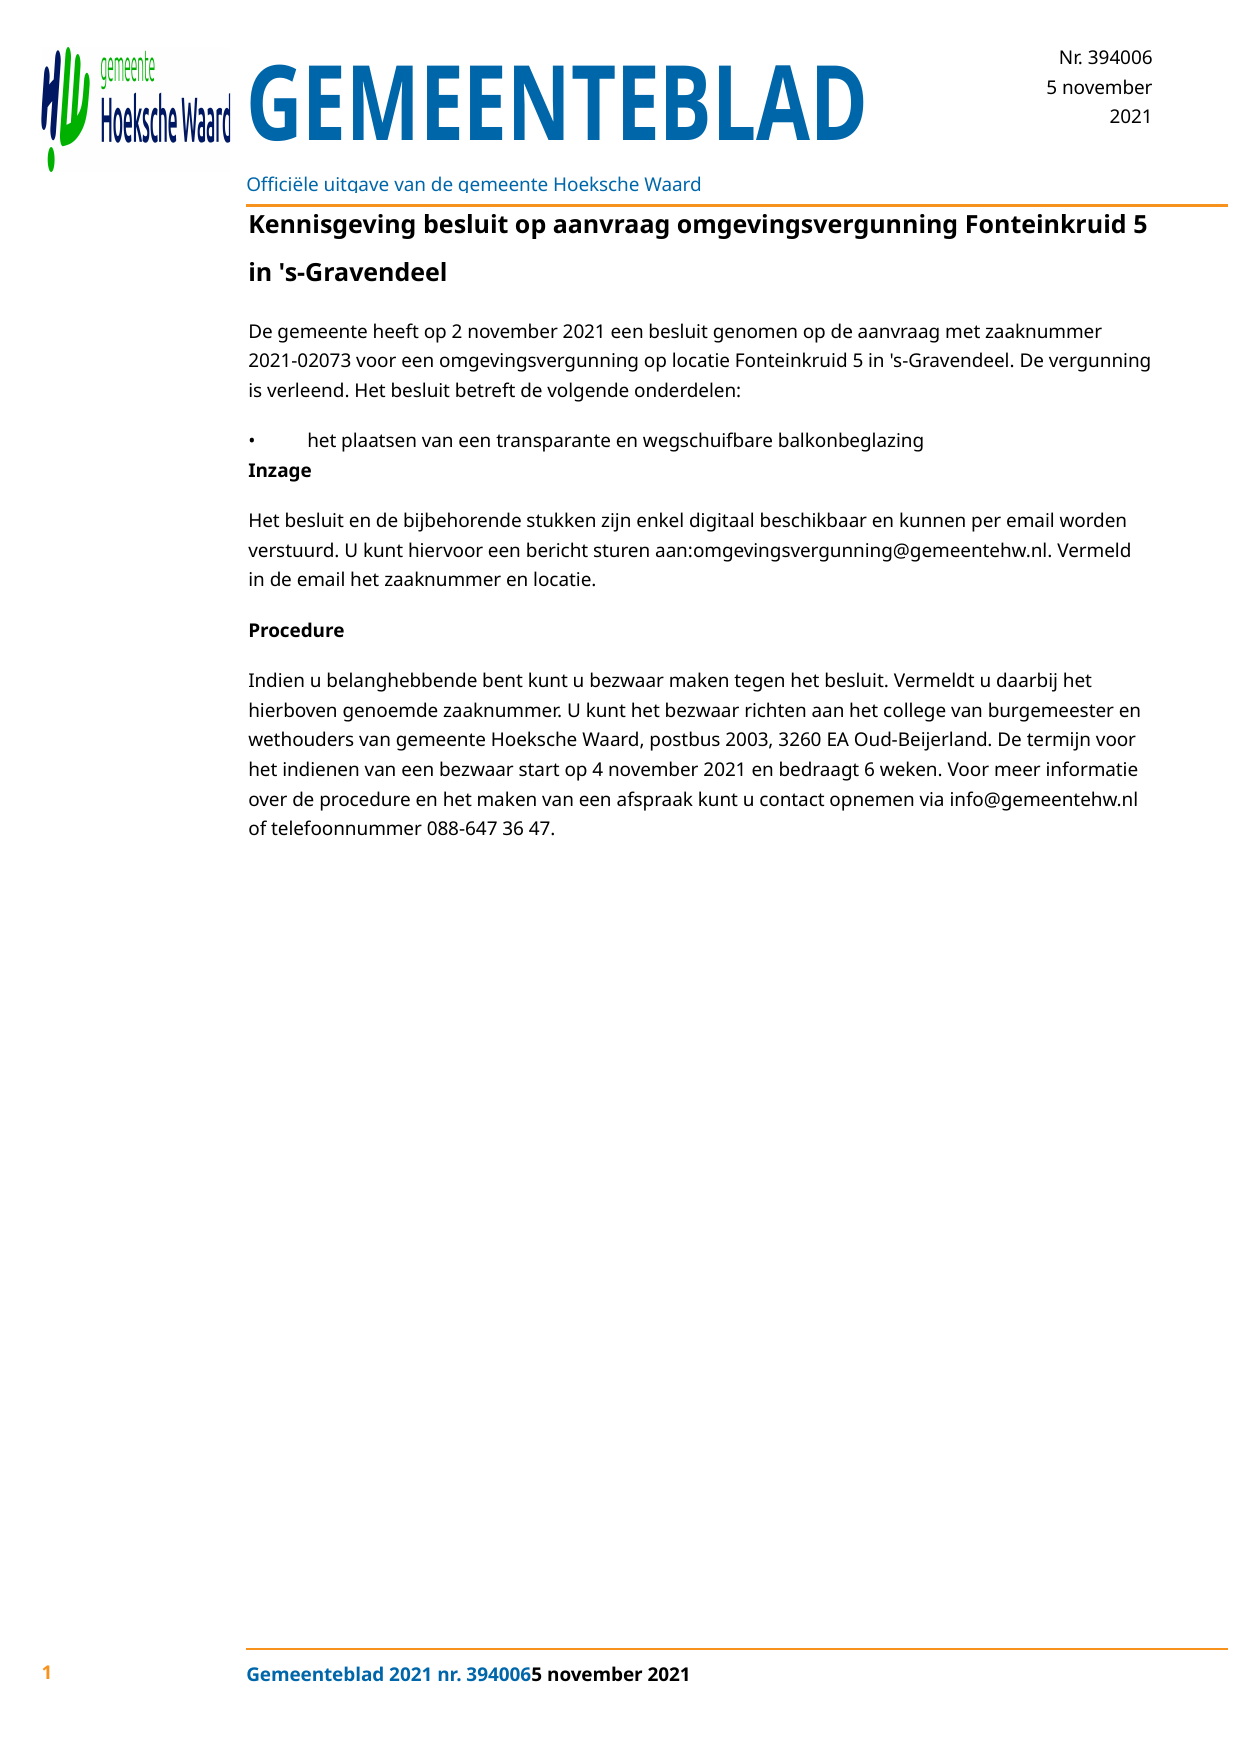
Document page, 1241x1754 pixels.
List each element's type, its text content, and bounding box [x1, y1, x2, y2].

text Het besluit en de bijbehorende stukken zijn enkel digitaal beschikbaar en kunnen per email worden verstuurd. U kunt hiervoor een bericht sturen aan:omgevingsvergunning@gemeentehw.nl. Vermeld in de email het zaaknummer en locatie. [248, 507, 1152, 592]
text Inzage [248, 457, 1152, 483]
picture [41, 47, 231, 172]
text De gemeente heeft op 2 november 2021 een besluit genomen op de aanvraag met zaaknummer 2021-02073 voor een omgevingsvergunning op locatie Fonteinkruid 5 in 's-Gravendeel. De vergunning is verleend. Het besluit betreft de volgende onderdelen: [248, 318, 1152, 403]
text Indien u belanghebbende bent kunt u bezwaar maken tegen het besluit. Vermeldt u daarbij het hierboven genoemde zaaknummer. U kunt het bezwaar richten aan het college van burgemeester en wethouders van gemeente Hoeksche Waard, postbus 2003, 3260 EA Oud-Beijerland. De termijn voor het indienen van een bezwaar start op 4 november 2021 en bedraagt 6 weken. Voor meer informatie over de procedure en het maken van een afspraak kunt u contact opnemen via info@gemeentehw.nl of telefoonnummer 088-647 36 47. [248, 667, 1152, 841]
text Procedure [248, 617, 1152, 643]
list het plaatsen van een transparante en wegschuifbare balkonbeglazing [248, 427, 1152, 453]
text Kennisgeving besluit op aanvraag omgevingsvergunning Fonteinkruid 5 in 's-Gravendeel [248, 207, 1152, 288]
